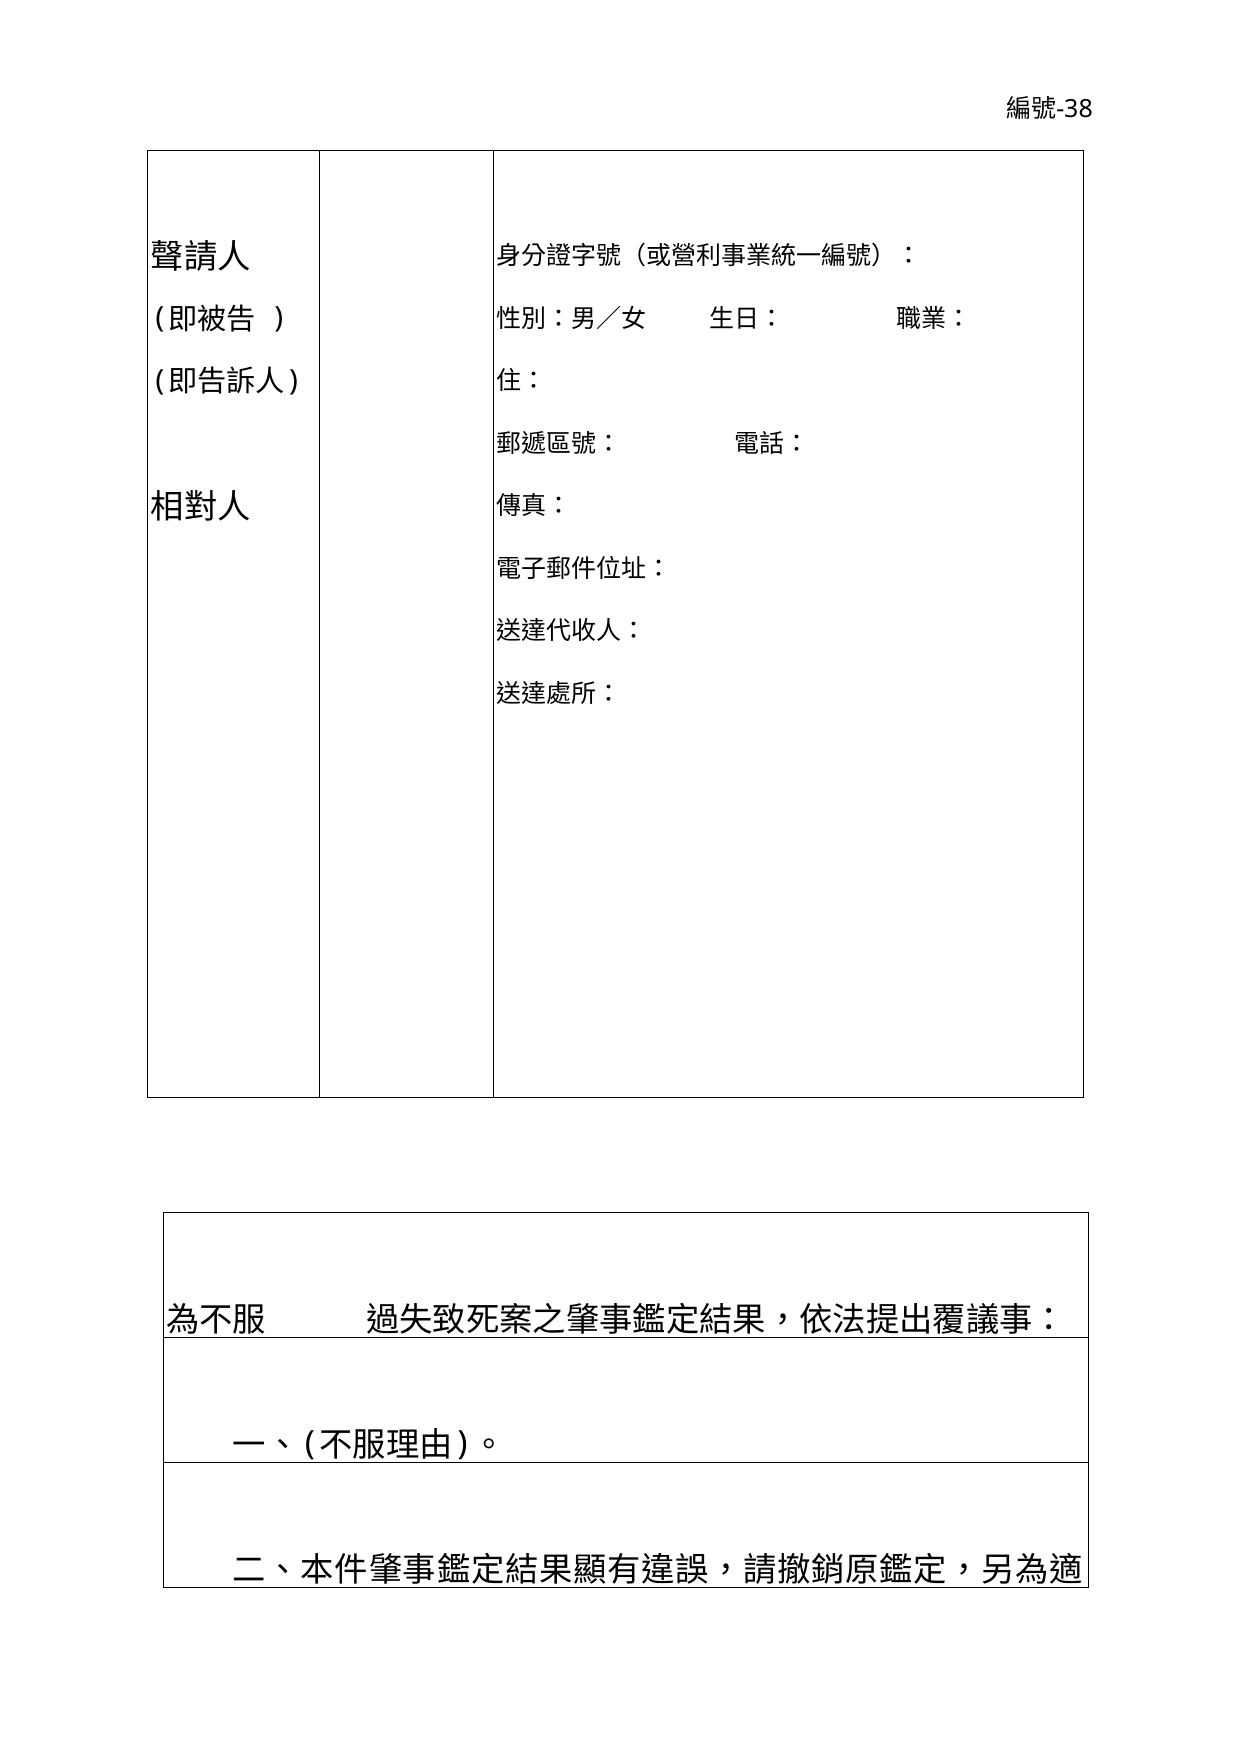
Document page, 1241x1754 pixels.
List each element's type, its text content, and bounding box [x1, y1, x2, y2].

table_cell 身分證字號（或營利事業統一編號）： 性別：男／女 生日： 職業： 住： 郵遞區號： 電話： 傳真： 電子郵件位址： 送達代收人： 送達處所： [494, 151, 1083, 1097]
table_header 為不服 過失致死案之肇事鑑定結果，依法提出覆議事： [164, 1213, 1088, 1337]
table_cell 聲請人 (即被告 ) (即告訴人) 相對人 [148, 151, 319, 1097]
table_cell [320, 151, 493, 1097]
table_cell 一、(不服理由)。 [164, 1338, 1088, 1462]
table_cell 二、本件肇事鑑定結果顯有違誤，請撤銷原鑑定，另為適 [164, 1463, 1088, 1587]
